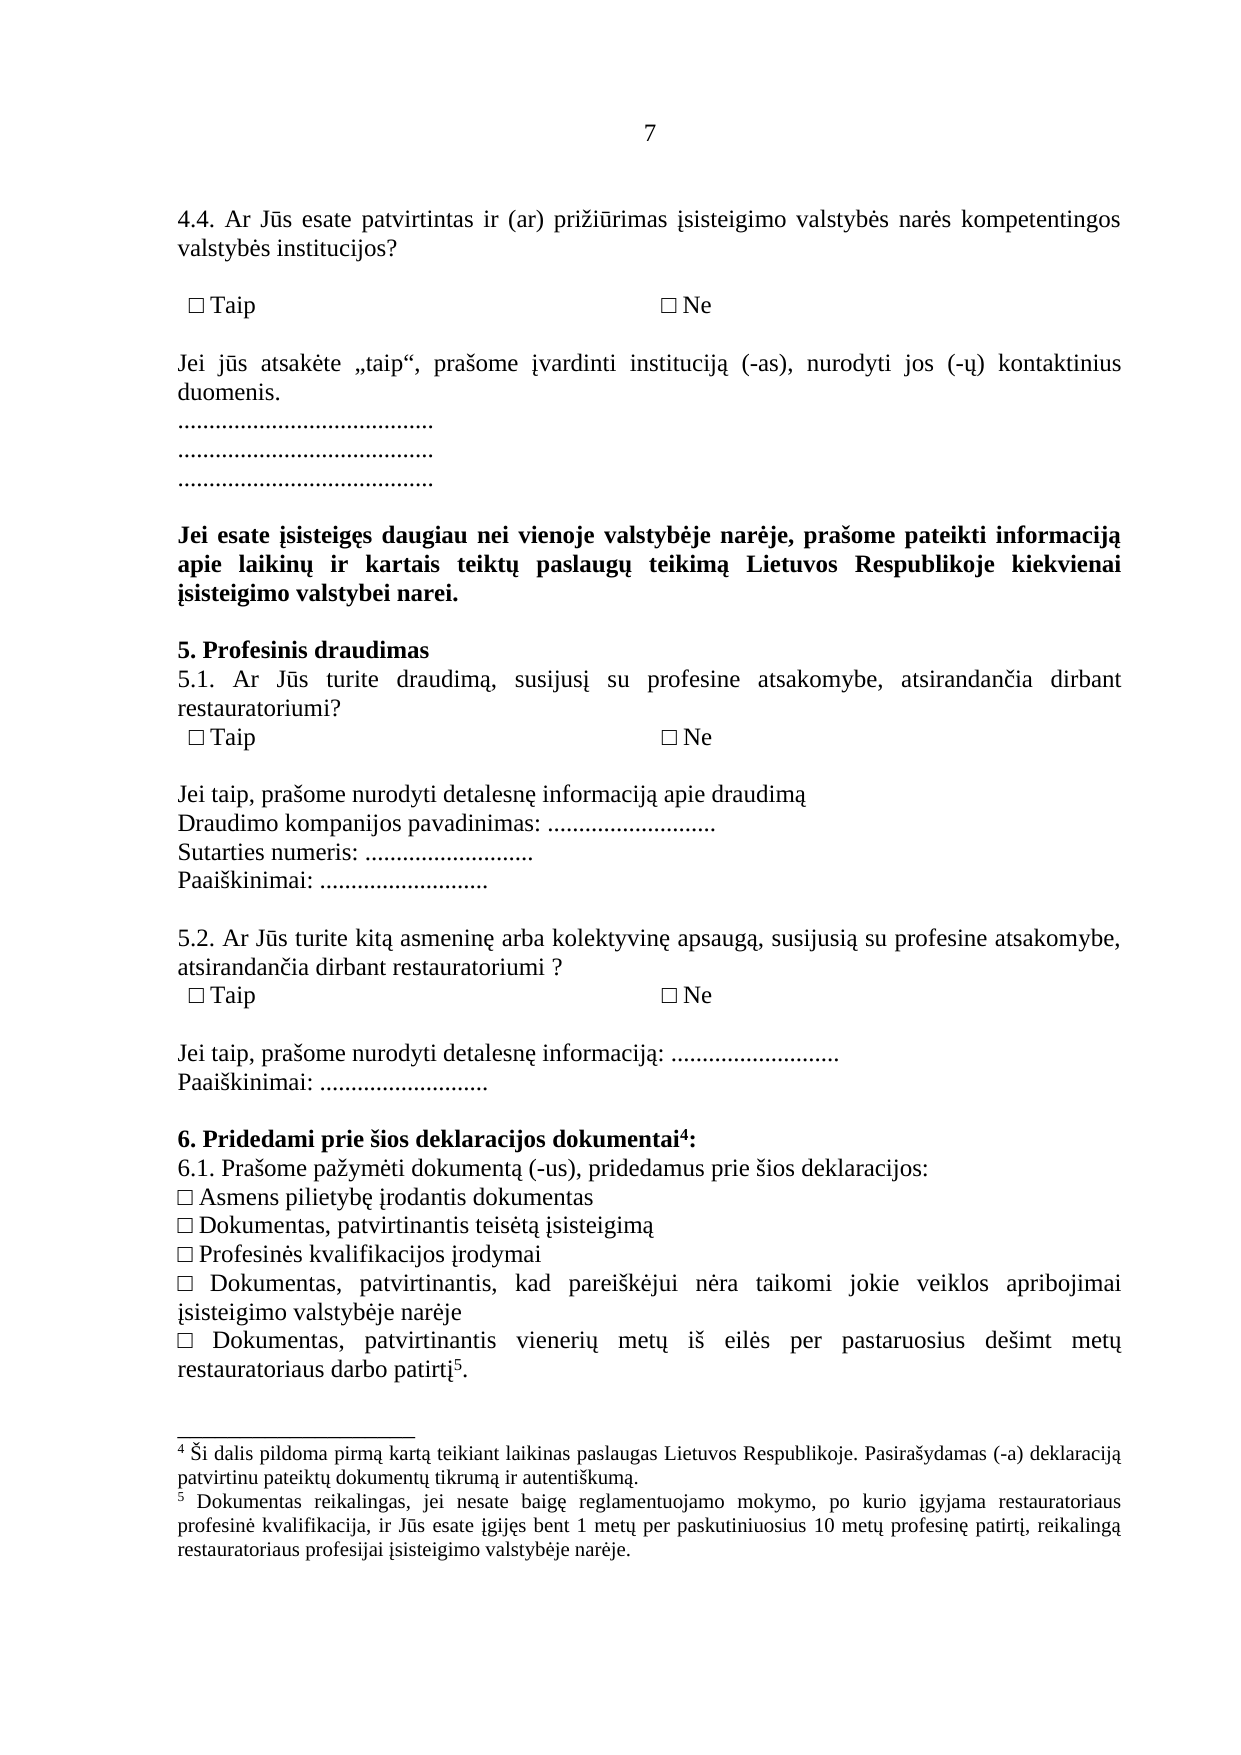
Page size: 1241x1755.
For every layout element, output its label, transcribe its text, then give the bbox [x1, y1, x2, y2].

text ___________________ [177, 1412, 1122, 1441]
text Jei taip, prašome nurodyti detalesnę informaciją apie draudimą [177, 779, 1122, 808]
text 4.4. Ar Jūs esate patvirtintas ir (ar) prižiūrimas įsisteigimo valstybės narės kompetentingos valstybės institucijos? [177, 204, 1122, 262]
text □[] Asmens pilietybę įrodantis dokumentas [177, 1182, 1122, 1211]
text Jei jūs atsakėte „taip“, prašome įvardinti instituciją (-as), nurodyti jos (-ų) kontaktinius duomenis. [177, 348, 1122, 406]
text Jei taip, prašome nurodyti detalesnę informaciją: ........................... [177, 1038, 1122, 1067]
table_header □[] Ne [650, 722, 1122, 751]
text ......................................... [177, 463, 1122, 492]
text 5 Dokumentas reikalingas, jei nesate baigę reglamentuojamo mokymo, po kurio įgyjama restauratoriaus profesinė kvalifikacija, ir Jūs esate įgijęs bent 1 metų per paskutiniuosius 10 metų profesinę patirtį, reikalingą restauratoriaus profesijai įsisteigimo valstybėje narėje. [177, 1489, 1122, 1561]
table_header □[] Taip [177, 291, 650, 319]
text Paaiškinimai: ........................... [177, 866, 1122, 894]
text 5.2. Ar Jūs turite kitą asmeninę arba kolektyvinę apsaugą, susijusią su profesine atsakomybe, atsirandančia dirbant restauratoriumi ? [177, 923, 1122, 981]
text 6. Pridedami prie šios deklaracijos dokumentai4: [177, 1124, 1122, 1153]
text 6.1. Prašome pažymėti dokumentą (-us), pridedamus prie šios deklaracijos: [177, 1153, 1122, 1182]
text 4 Ši dalis pildoma pirmą kartą teikiant laikinas paslaugas Lietuvos Respublikoje. Pasirašydamas (-a) deklaraciją patvirtinu pateiktų dokumentų tikrumą ir autentiškumą. [177, 1441, 1122, 1489]
text ......................................... [177, 434, 1122, 463]
text 5. Profesinis draudimas [177, 636, 1122, 664]
text Draudimo kompanijos pavadinimas: ........................... [177, 808, 1122, 837]
text Paaiškinimai: ........................... [177, 1067, 1122, 1096]
text □[] Profesinės kvalifikacijos įrodymai [177, 1239, 1122, 1268]
table_header □[] Ne [650, 981, 1122, 1009]
text ......................................... [177, 406, 1122, 434]
text □[] Dokumentas, patvirtinantis, kad pareiškėjui nėra taikomi jokie veiklos apribojimai įsisteigimo valstybėje narėje [177, 1268, 1122, 1326]
table_header □[] Ne [650, 291, 1122, 319]
text □[] Dokumentas, patvirtinantis vienerių metų iš eilės per pastaruosius dešimt metų restauratoriaus darbo patirtį5. [177, 1326, 1122, 1383]
text Sutarties numeris: ........................... [177, 837, 1122, 866]
table_header □[] Taip [177, 722, 650, 751]
table_header □[] Taip [177, 981, 650, 1009]
text Jei esate įsisteigęs daugiau nei vienoje valstybėje narėje, prašome pateikti informaciją apie laikinų ir kartais teiktų paslaugų teikimą Lietuvos Respublikoje kiekvienai įsisteigimo valstybei narei. [177, 521, 1122, 607]
text 5.1. Ar Jūs turite draudimą, susijusį su profesine atsakomybe, atsirandančia dirbant restauratoriumi? [177, 664, 1122, 722]
text □[] Dokumentas, patvirtinantis teisėtą įsisteigimą [177, 1211, 1122, 1239]
